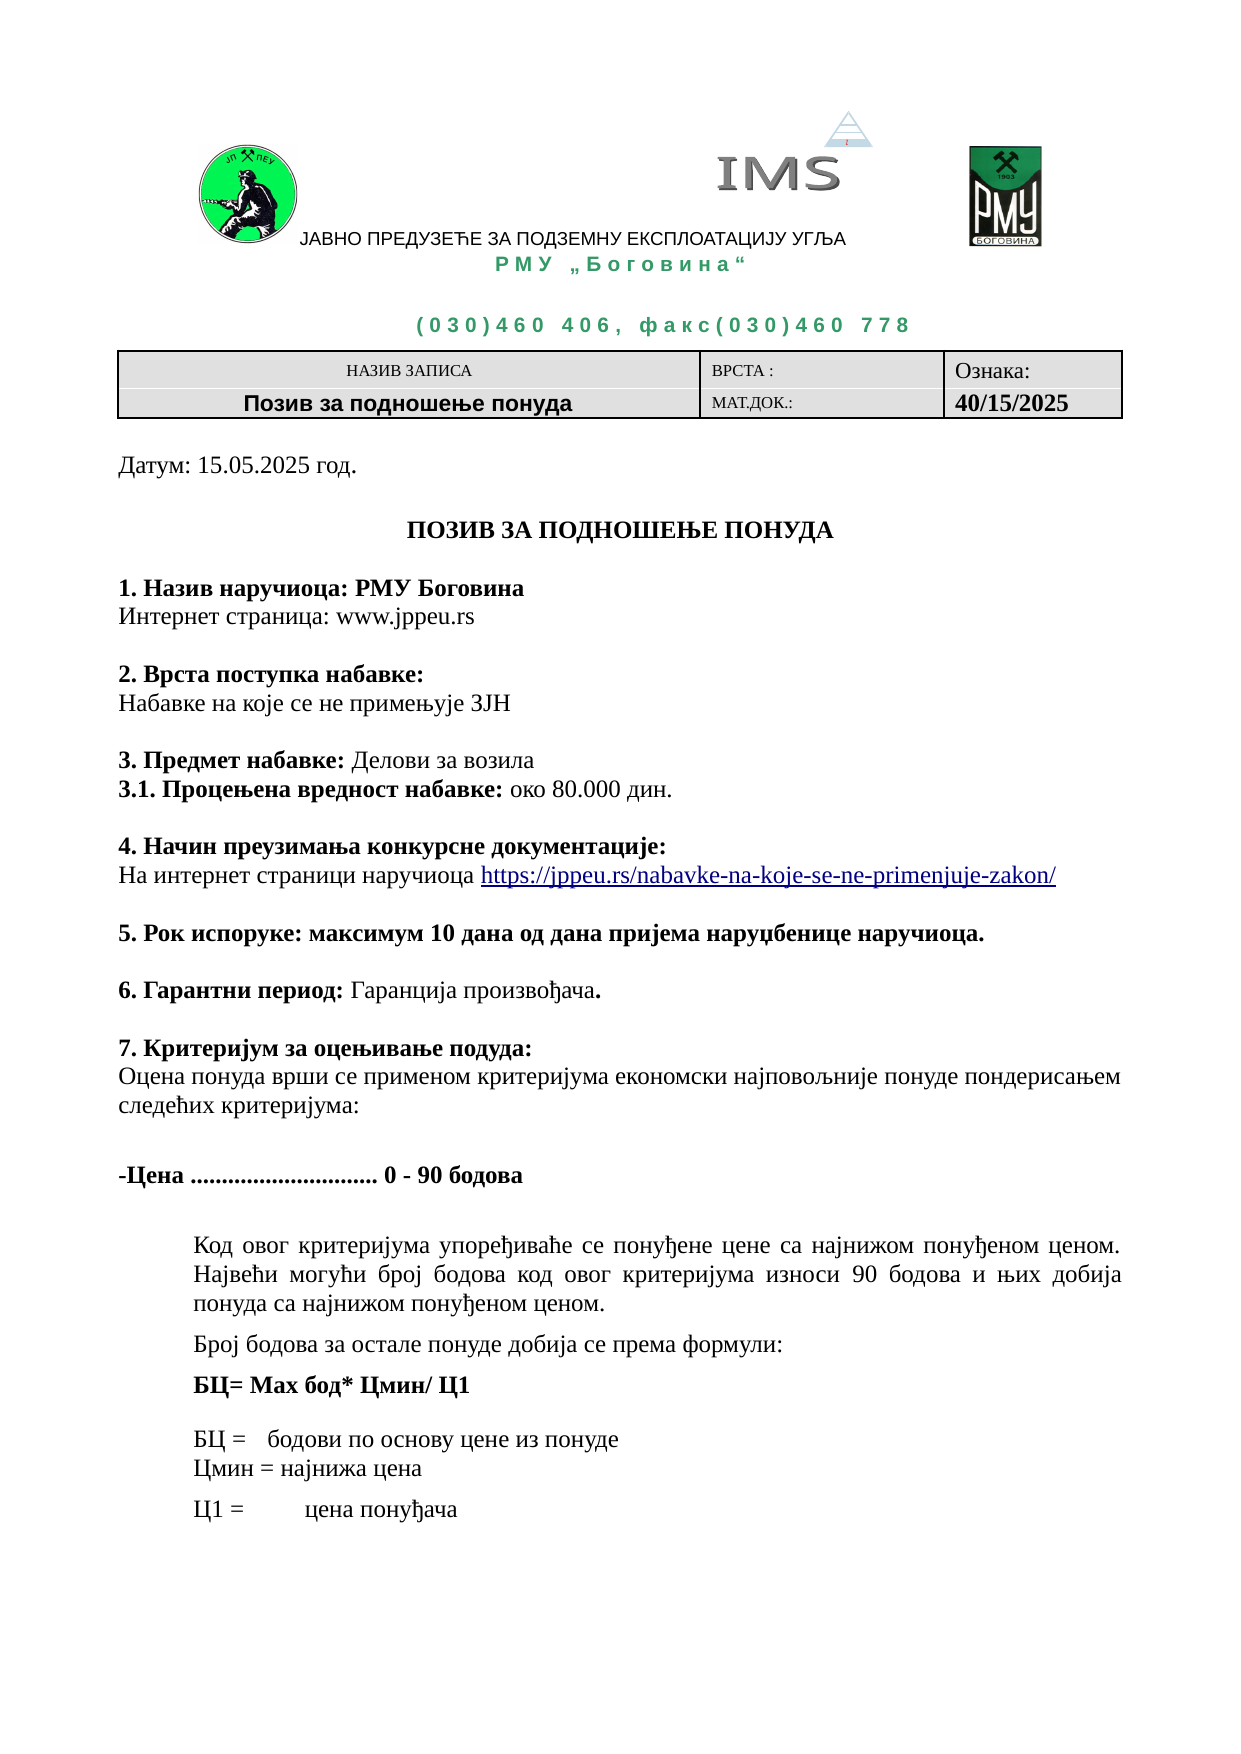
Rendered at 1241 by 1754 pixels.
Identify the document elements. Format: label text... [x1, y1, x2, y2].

table_cell 40/15/2025 [945, 389, 1121, 417]
text Оцена понуда врши се применом критеријума економски најповољније понуде пондерисањем следећих критеријума: [118, 1061, 1122, 1119]
table_cell МАТ.ДОК.: [701, 389, 943, 417]
picture [198, 144, 298, 244]
text (030)460 406, факс(030)460 778 [118, 313, 1122, 337]
text ЈАВНО ПРЕДУЗЕЋЕ ЗА ПОДЗЕМНУ ЕКСПЛОАТАЦИЈУ УГЉА РМУ „Боговина“ [118, 143, 1122, 276]
text Ц1 = цена понуђача [193, 1494, 1122, 1523]
text 2. Врста поступка набавке: [118, 659, 1122, 688]
text 4. Начин преузимања конкурсне документације: [118, 831, 1122, 860]
picture [969, 146, 1042, 247]
text Интернет страница: www.jppeu.rs [118, 601, 1122, 630]
text На интернет страници наручиоца https://jppeu.rs/nabavke-na-koje-se-ne-primenjuje-zakon/ [118, 860, 1122, 889]
table_cell Позив за подношење понуда [119, 389, 699, 417]
table_header НАЗИВ ЗАПИСА [119, 352, 699, 388]
text 1. Назив наручиоца: РМУ Боговина [118, 573, 1122, 601]
text 5. Рок испоруке: максимум 10 дана од дана пријема наруџбенице наручиоца. [118, 918, 1122, 946]
text Цмин = најнижа цена [193, 1453, 1122, 1481]
table_header ВРСТА : [701, 352, 943, 388]
text Датум: 15.05.2025 год. [118, 448, 1122, 479]
text 6. Гарантни период: Гаранција произвођача. [118, 975, 1122, 1004]
text Број бодова за остале понуде добија се према формули: [193, 1329, 1122, 1358]
text 7. Критеријум за оцењивање подуда: [118, 1033, 1122, 1061]
table_header Ознака: [945, 352, 1121, 388]
text ПОЗИВ ЗА ПОДНОШЕЊЕ ПОНУДА [118, 515, 1122, 544]
text 3.1. Процењена вредност набавке: око 80.000 дин. [118, 774, 1122, 803]
text Набавке на које се не примењује ЗЈН [118, 688, 1122, 716]
text БЦ = бодови по основу цене из понуде [193, 1424, 1122, 1453]
text -Цена .............................. 0 - 90 бодова [118, 1160, 1122, 1189]
text Код овог критеријума упоређиваће се понуђене цене са најнижом понуђеном ценом. Највећи могући број бодова код овог критеријума износи 90 бодова и њих добија понуда са најнижом понуђеном ценом. [193, 1230, 1122, 1316]
text БЦ= Маx бод* Цмин/ Ц1 [193, 1370, 1122, 1399]
text 3. Предмет набавке: Делови за возила [118, 745, 1122, 774]
